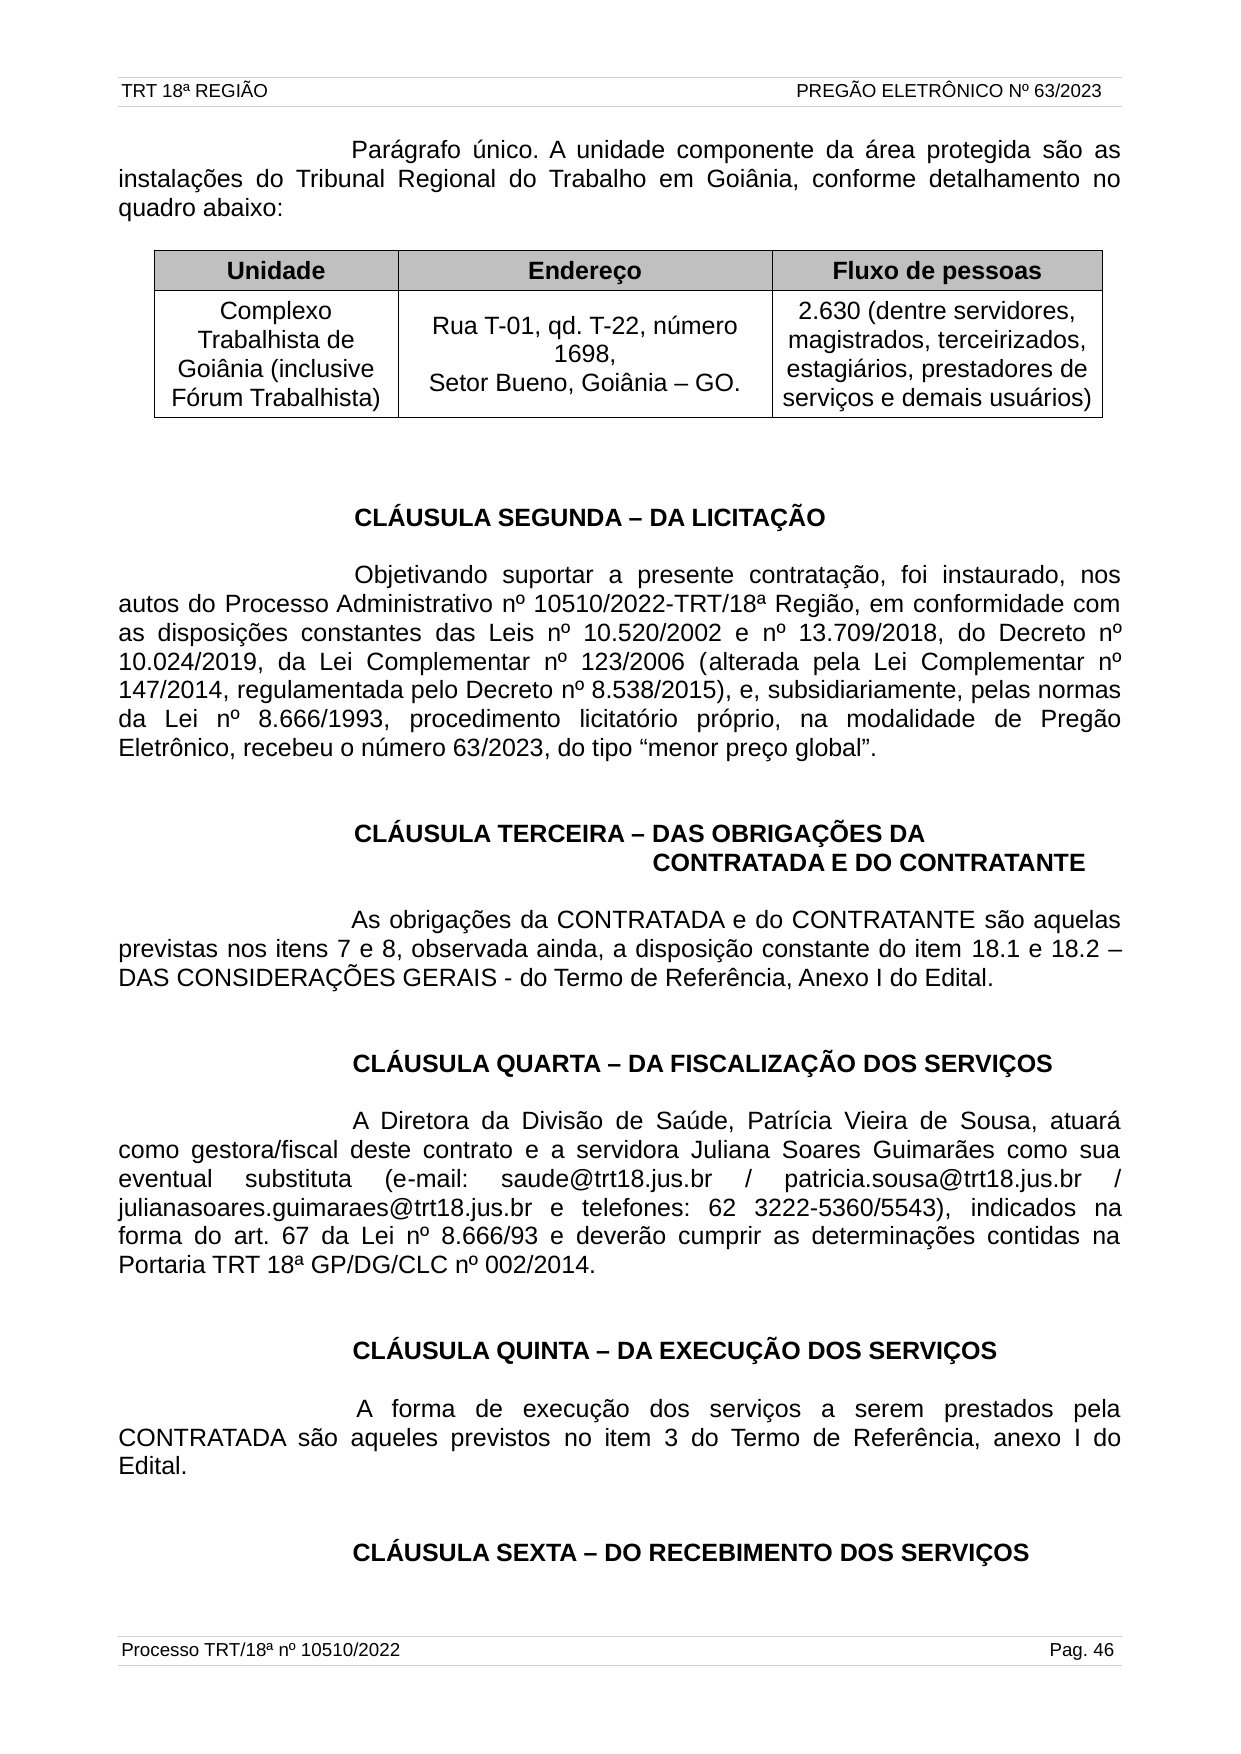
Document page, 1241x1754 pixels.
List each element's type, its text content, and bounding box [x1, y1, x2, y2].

text A forma de execução dos serviços a serem prestados pela CONTRATADA são aqueles previstos no item 3 do Termo de Referência, anexo I do Edital. [118, 1394, 1122, 1480]
text As obrigações da CONTRATADA e do CONTRATANTE são aquelas previstas nos itens 7 e 8, observada ainda, a disposição constante do item 18.1 e 18.2 – DAS CONSIDERAÇÕES GERAIS - do Termo de Referência, Anexo I do Edital. [118, 905, 1122, 991]
text Objetivando suportar a presente contratação, foi instaurado, nos autos do Processo Administrativo nº 10510/2022-TRT/18ª Região, em conformidade com as disposições constantes das Leis nº 10.520/2002 e nº 13.709/2018, do Decreto nº 10.024/2019, da Lei Complementar nº 123/2006 (alterada pela Lei Complementar nº 147/2014, regulamentada pelo Decreto nº 8.538/2015), e, subsidiariamente, pelas normas da Lei nº 8.666/1993, procedimento licitatório próprio, na modalidade de Pregão Eletrônico, recebeu o número 63/2023, do tipo “menor preço global”. [118, 560, 1122, 762]
table_header Fluxo de pessoas [773, 251, 1102, 290]
text Parágrafo único. A unidade componente da área protegida são as instalações do Tribunal Regional do Trabalho em Goiânia, conforme detalhamento no quadro abaixo: [118, 136, 1122, 222]
text A Diretora da Divisão de Saúde, Patrícia Vieira de Sousa, atuará como gestora/fiscal deste contrato e a servidora Juliana Soares Guimarães como sua eventual substituta (e-mail: saude@trt18.jus.br / patricia.sousa@trt18.jus.br / julianasoares.guimaraes@trt18.jus.br e telefones: 62 3222-5360/5543), indicados na forma do art. 67 da Lei nº 8.666/93 e deverão cumprir as determinações contidas na Portaria TRT 18ª GP/DG/CLC nº 002/2014. [118, 1106, 1122, 1279]
table_cell Rua T-01, qd. T-22, número 1698, Setor Bueno, Goiânia – GO. [399, 291, 772, 417]
text CLÁUSULA QUINTA – DA EXECUÇÃO DOS SERVIÇOS [118, 1336, 1122, 1365]
table_header Endereço [399, 251, 772, 290]
text CONTRATADA E DO CONTRATANTE [118, 847, 1122, 876]
table_cell 2.630 (dentre servidores, magistrados, terceirizados, estagiários, prestadores de serviços e demais usuários) [773, 291, 1102, 417]
table_cell Complexo Trabalhista de Goiânia (inclusive Fórum Trabalhista) [155, 291, 398, 417]
text CLÁUSULA TERCEIRA – DAS OBRIGAÇÕES DA [118, 819, 1122, 847]
text CLÁUSULA SEGUNDA – DA LICITAÇÃO [118, 503, 1122, 532]
text CLÁUSULA QUARTA – DA FISCALIZAÇÃO DOS SERVIÇOS [118, 1049, 1122, 1077]
text CLÁUSULA SEXTA – DO RECEBIMENTO DOS SERVIÇOS [118, 1537, 1122, 1566]
table_header Unidade [155, 251, 398, 290]
